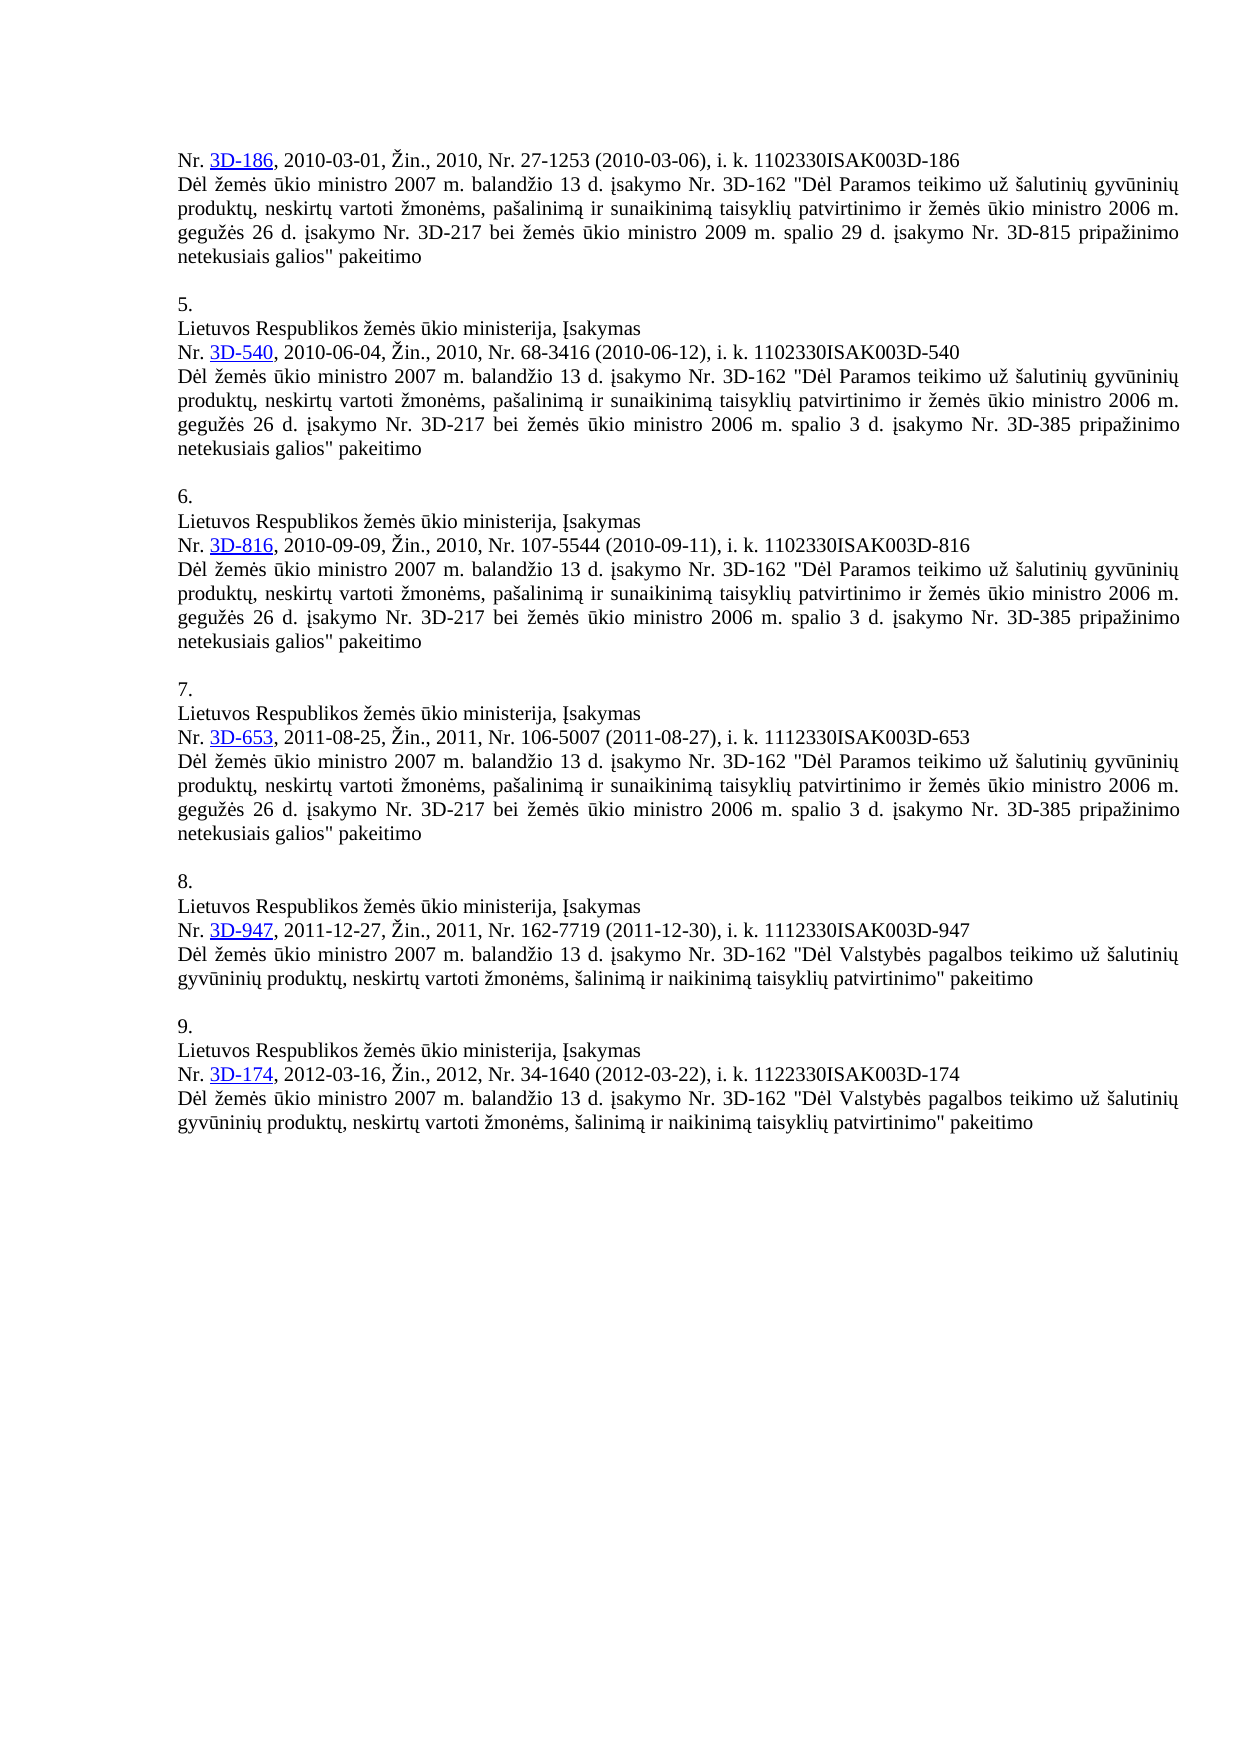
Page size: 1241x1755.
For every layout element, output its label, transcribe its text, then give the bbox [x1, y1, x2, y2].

text 6. [177, 484, 1181, 508]
text Dėl žemės ūkio ministro 2007 m. balandžio 13 d. įsakymo Nr. 3D-162 "Dėl Paramos teikimo už šalutinių gyvūninių produktų, neskirtų vartoti žmonėms, pašalinimą ir sunaikinimą taisyklių patvirtinimo ir žemės ūkio ministro 2006 m. gegužės 26 d. įsakymo Nr. 3D-217 bei žemės ūkio ministro 2006 m. spalio 3 d. įsakymo Nr. 3D-385 pripažinimo netekusiais galios" pakeitimo [177, 749, 1181, 845]
text 5. [177, 292, 1181, 316]
text Dėl žemės ūkio ministro 2007 m. balandžio 13 d. įsakymo Nr. 3D-162 "Dėl Paramos teikimo už šalutinių gyvūninių produktų, neskirtų vartoti žmonėms, pašalinimą ir sunaikinimą taisyklių patvirtinimo ir žemės ūkio ministro 2006 m. gegužės 26 d. įsakymo Nr. 3D-217 bei žemės ūkio ministro 2009 m. spalio 29 d. įsakymo Nr. 3D-815 pripažinimo netekusiais galios" pakeitimo [177, 172, 1181, 268]
text 7. [177, 677, 1181, 701]
text 8. [177, 869, 1181, 893]
text 9. [177, 1014, 1181, 1038]
text Lietuvos Respublikos žemės ūkio ministerija, Įsakymas [177, 1038, 1181, 1062]
text Lietuvos Respublikos žemės ūkio ministerija, Įsakymas [177, 316, 1181, 340]
text Nr. 3D-186, 2010-03-01, Žin., 2010, Nr. 27-1253 (2010-03-06), i. k. 1102330ISAK003D-186 [177, 148, 1181, 172]
text Lietuvos Respublikos žemės ūkio ministerija, Įsakymas [177, 701, 1181, 725]
text Dėl žemės ūkio ministro 2007 m. balandžio 13 d. įsakymo Nr. 3D-162 "Dėl Paramos teikimo už šalutinių gyvūninių produktų, neskirtų vartoti žmonėms, pašalinimą ir sunaikinimą taisyklių patvirtinimo ir žemės ūkio ministro 2006 m. gegužės 26 d. įsakymo Nr. 3D-217 bei žemės ūkio ministro 2006 m. spalio 3 d. įsakymo Nr. 3D-385 pripažinimo netekusiais galios" pakeitimo [177, 557, 1181, 653]
text Nr. 3D-540, 2010-06-04, Žin., 2010, Nr. 68-3416 (2010-06-12), i. k. 1102330ISAK003D-540 [177, 340, 1181, 364]
text Dėl žemės ūkio ministro 2007 m. balandžio 13 d. įsakymo Nr. 3D-162 "Dėl Paramos teikimo už šalutinių gyvūninių produktų, neskirtų vartoti žmonėms, pašalinimą ir sunaikinimą taisyklių patvirtinimo ir žemės ūkio ministro 2006 m. gegužės 26 d. įsakymo Nr. 3D-217 bei žemės ūkio ministro 2006 m. spalio 3 d. įsakymo Nr. 3D-385 pripažinimo netekusiais galios" pakeitimo [177, 364, 1181, 460]
text Dėl žemės ūkio ministro 2007 m. balandžio 13 d. įsakymo Nr. 3D-162 "Dėl Valstybės pagalbos teikimo už šalutinių gyvūninių produktų, neskirtų vartoti žmonėms, šalinimą ir naikinimą taisyklių patvirtinimo" pakeitimo [177, 942, 1181, 990]
text Nr. 3D-653, 2011-08-25, Žin., 2011, Nr. 106-5007 (2011-08-27), i. k. 1112330ISAK003D-653 [177, 725, 1181, 749]
text Nr. 3D-174, 2012-03-16, Žin., 2012, Nr. 34-1640 (2012-03-22), i. k. 1122330ISAK003D-174 [177, 1062, 1181, 1086]
text Dėl žemės ūkio ministro 2007 m. balandžio 13 d. įsakymo Nr. 3D-162 "Dėl Valstybės pagalbos teikimo už šalutinių gyvūninių produktų, neskirtų vartoti žmonėms, šalinimą ir naikinimą taisyklių patvirtinimo" pakeitimo [177, 1086, 1181, 1134]
text Nr. 3D-816, 2010-09-09, Žin., 2010, Nr. 107-5544 (2010-09-11), i. k. 1102330ISAK003D-816 [177, 533, 1181, 557]
text Nr. 3D-947, 2011-12-27, Žin., 2011, Nr. 162-7719 (2011-12-30), i. k. 1112330ISAK003D-947 [177, 918, 1181, 942]
text Lietuvos Respublikos žemės ūkio ministerija, Įsakymas [177, 893, 1181, 918]
text Lietuvos Respublikos žemės ūkio ministerija, Įsakymas [177, 508, 1181, 533]
